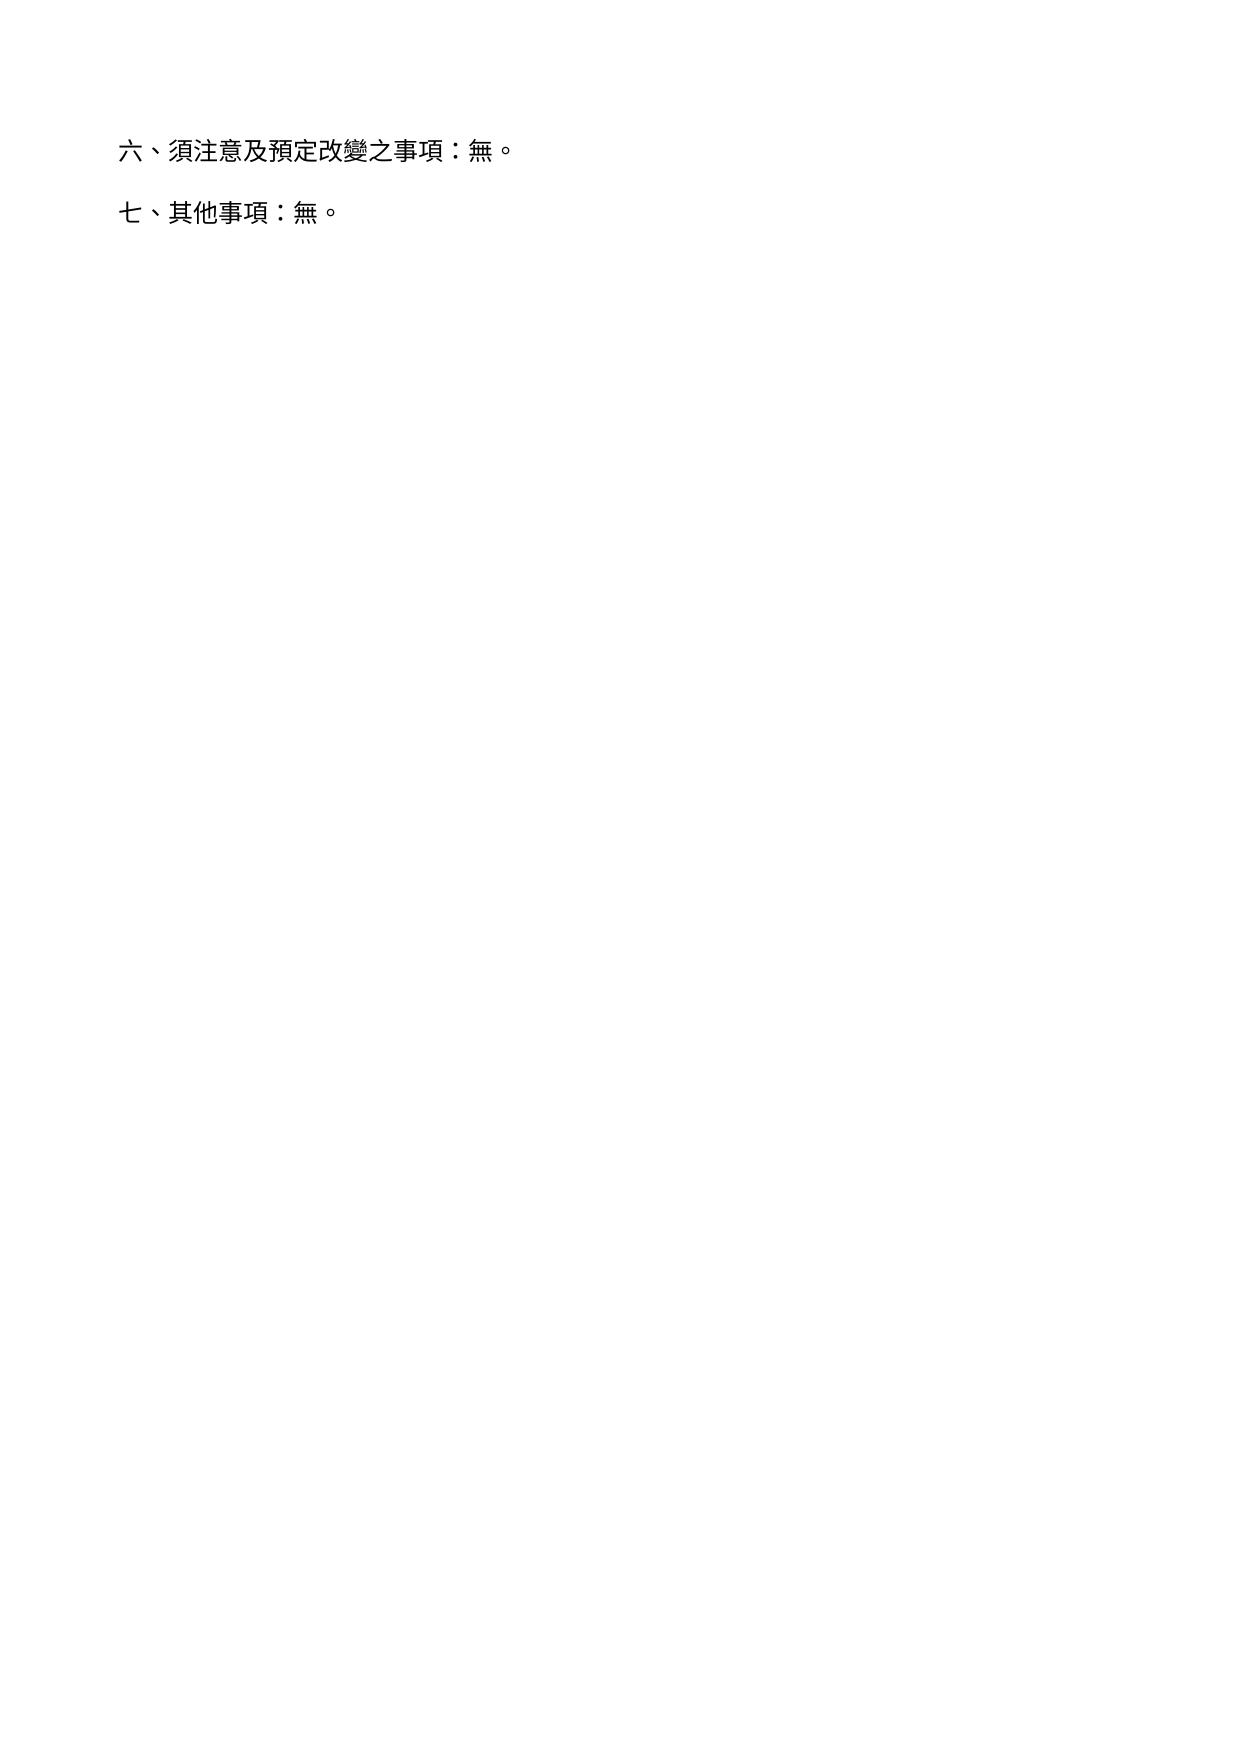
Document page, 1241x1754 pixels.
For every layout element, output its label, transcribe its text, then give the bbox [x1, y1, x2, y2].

text 六、須注意及預定改變之事項：無。 [118, 108, 1122, 170]
text 七、其他事項：無。 [118, 170, 1122, 233]
